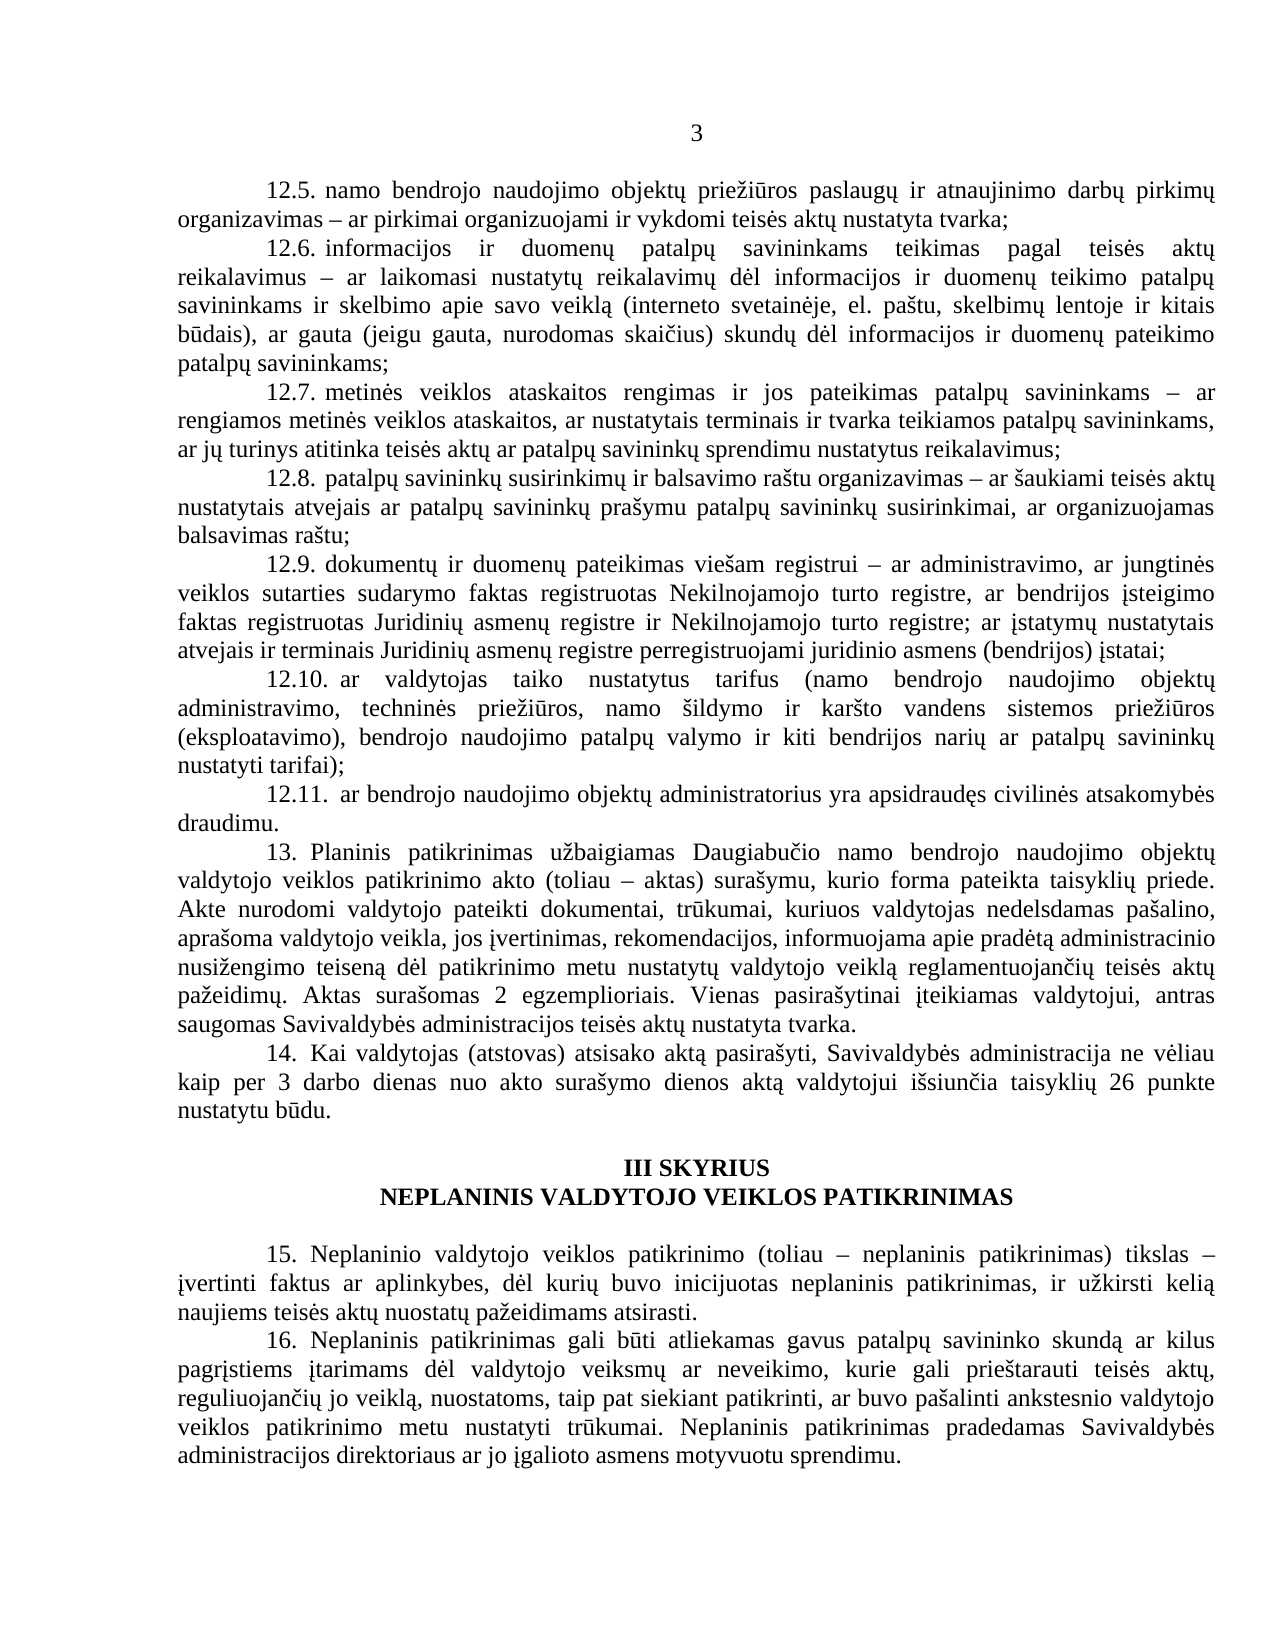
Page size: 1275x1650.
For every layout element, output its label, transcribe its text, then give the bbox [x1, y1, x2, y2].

text 12.10. ar valdytojas taiko nustatytus tarifus (namo bendrojo naudojimo objektų administravimo, techninės priežiūros, namo šildymo ir karšto vandens sistemos priežiūros (eksploatavimo), bendrojo naudojimo patalpų valymo ir kiti bendrijos narių ar patalpų savininkų nustatyti tarifai); [177, 664, 1216, 779]
text 13. Planinis patikrinimas užbaigiamas Daugiabučio namo bendrojo naudojimo objektų valdytojo veiklos patikrinimo akto (toliau – aktas) surašymu, kurio forma pateikta taisyklių priede. Akte nurodomi valdytojo pateikti dokumentai, trūkumai, kuriuos valdytojas nedelsdamas pašalino, aprašoma valdytojo veikla, jos įvertinimas, rekomendacijos, informuojama apie pradėtą administracinio nusižengimo teiseną dėl patikrinimo metu nustatytų valdytojo veiklą reglamentuojančių teisės aktų pažeidimų. Aktas surašomas 2 egzemplioriais. Vienas pasirašytinai įteikiamas valdytojui, antras saugomas Savivaldybės administracijos teisės aktų nustatyta tvarka. [177, 837, 1216, 1038]
text 12.6. informacijos ir duomenų patalpų savininkams teikimas pagal teisės aktų reikalavimus – ar laikomasi nustatytų reikalavimų dėl informacijos ir duomenų teikimo patalpų savininkams ir skelbimo apie savo veiklą (interneto svetainėje, el. paštu, skelbimų lentoje ir kitais būdais), ar gauta (jeigu gauta, nurodomas skaičius) skundų dėl informacijos ir duomenų pateikimo patalpų savininkams; [177, 233, 1216, 377]
text 12.5. namo bendrojo naudojimo objektų priežiūros paslaugų ir atnaujinimo darbų pirkimų organizavimas – ar pirkimai organizuojami ir vykdomi teisės aktų nustatyta tvarka; [177, 176, 1216, 233]
text 16. Neplaninis patikrinimas gali būti atliekamas gavus patalpų savininko skundą ar kilus pagrįstiems įtarimams dėl valdytojo veiksmų ar neveikimo, kurie gali prieštarauti teisės aktų, reguliuojančių jo veiklą, nuostatoms, taip pat siekiant patikrinti, ar buvo pašalinti ankstesnio valdytojo veiklos patikrinimo metu nustatyti trūkumai. Neplaninis patikrinimas pradedamas Savivaldybės administracijos direktoriaus ar jo įgalioto asmens motyvuotu sprendimu. [177, 1326, 1216, 1469]
text 14. Kai valdytojas (atstovas) atsisako aktą pasirašyti, Savivaldybės administracija ne vėliau kaip per 3 darbo dienas nuo akto surašymo dienos aktą valdytojui išsiunčia taisyklių 26 punkte nustatytu būdu. [177, 1038, 1216, 1124]
text 12.9. dokumentų ir duomenų pateikimas viešam registrui – ar administravimo, ar jungtinės veiklos sutarties sudarymo faktas registruotas Nekilnojamojo turto registre, ar bendrijos įsteigimo faktas registruotas Juridinių asmenų registre ir Nekilnojamojo turto registre; ar įstatymų nustatytais atvejais ir terminais Juridinių asmenų registre perregistruojami juridinio asmens (bendrijos) įstatai; [177, 549, 1216, 664]
text 12.11. ar bendrojo naudojimo objektų administratorius yra apsidraudęs civilinės atsakomybės draudimu. [177, 779, 1216, 837]
text 12.8. patalpų savininkų susirinkimų ir balsavimo raštu organizavimas – ar šaukiami teisės aktų nustatytais atvejais ar patalpų savininkų prašymu patalpų savininkų susirinkimai, ar organizuojamas balsavimas raštu; [177, 463, 1216, 549]
text 15. Neplaninio valdytojo veiklos patikrinimo (toliau – neplaninis patikrinimas) tikslas – įvertinti faktus ar aplinkybes, dėl kurių buvo inicijuotas neplaninis patikrinimas, ir užkirsti kelią naujiems teisės aktų nuostatų pažeidimams atsirasti. [177, 1239, 1216, 1326]
text 12.7. metinės veiklos ataskaitos rengimas ir jos pateikimas patalpų savininkams – ar rengiamos metinės veiklos ataskaitos, ar nustatytais terminais ir tvarka teikiamos patalpų savininkams, ar jų turinys atitinka teisės aktų ar patalpų savininkų sprendimu nustatytus reikalavimus; [177, 377, 1216, 463]
text III SKYRIUS [177, 1153, 1216, 1182]
text NEPLANINIS VALDYTOJO VEIKLOS PATIKRINIMAS [177, 1182, 1216, 1211]
